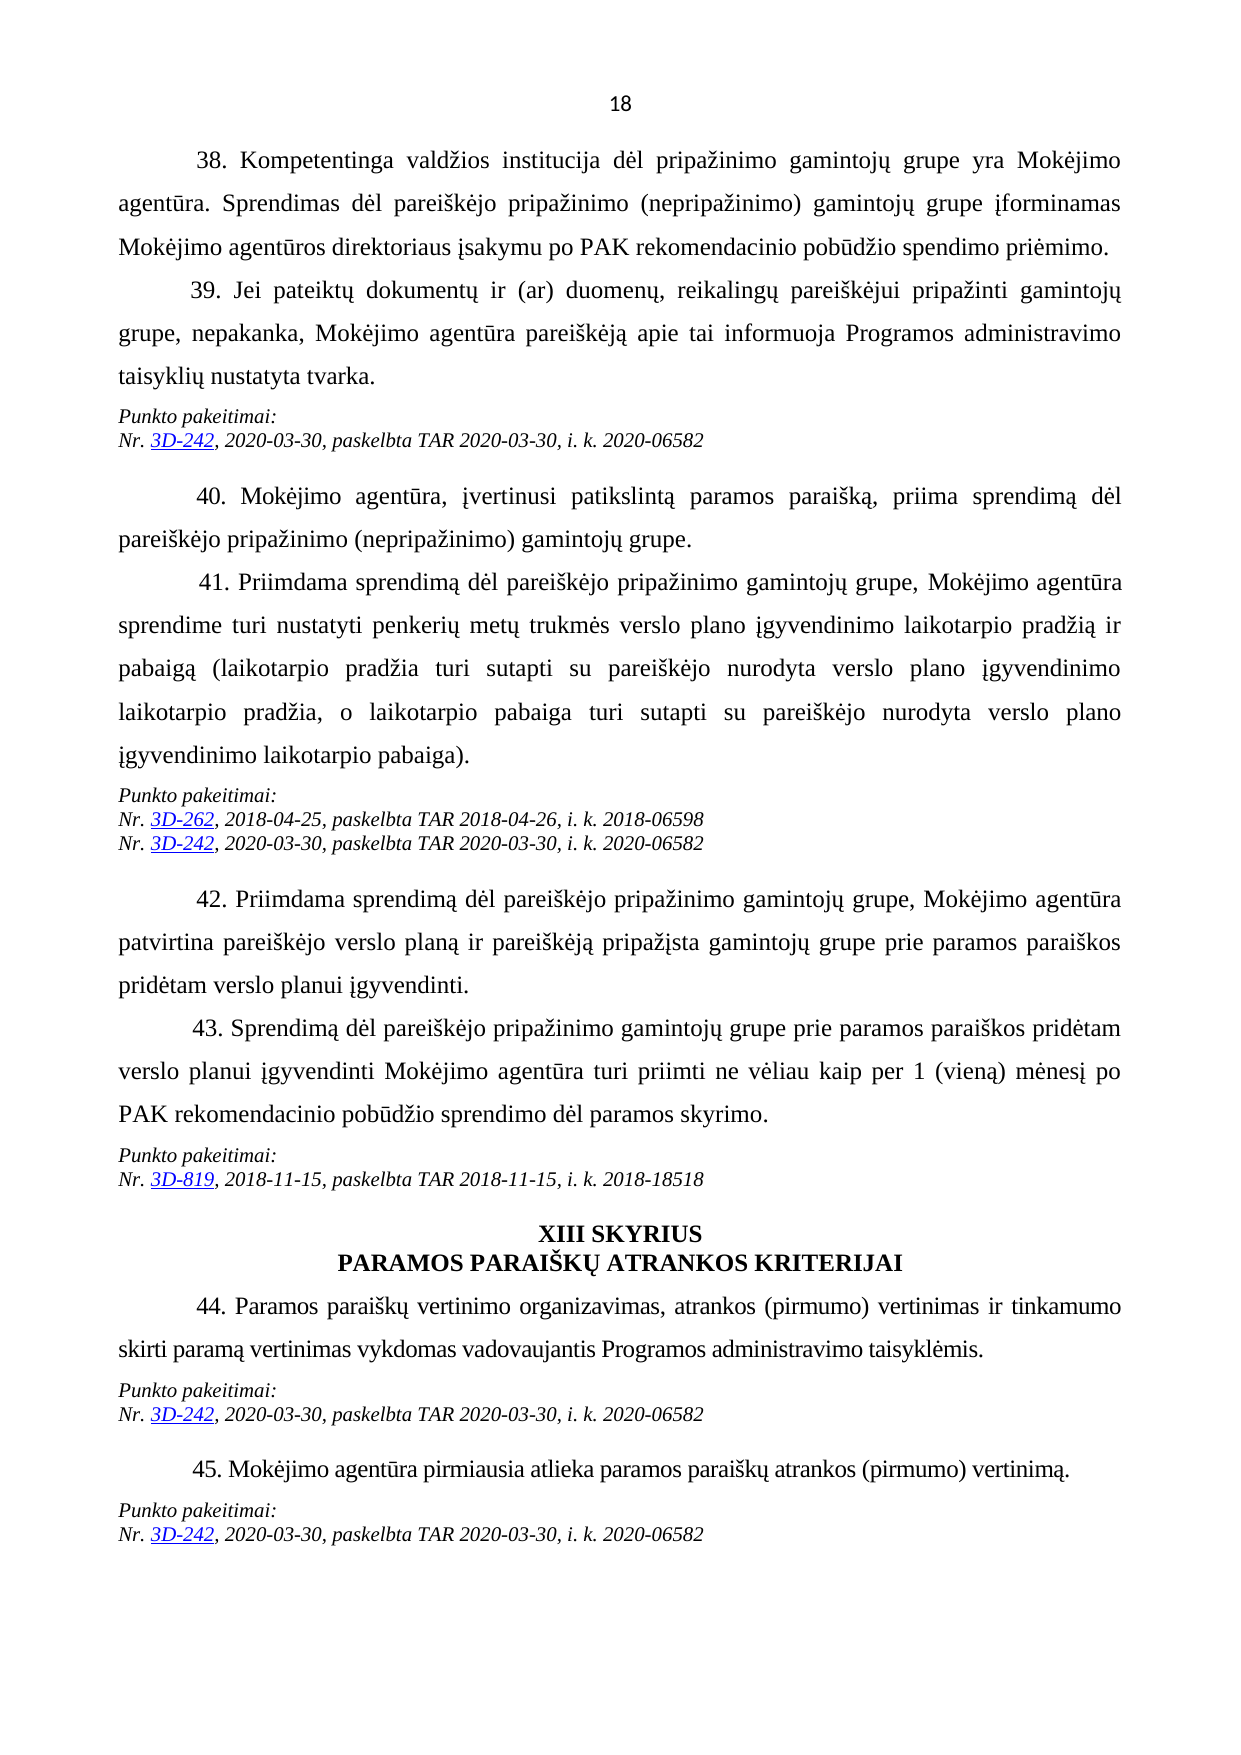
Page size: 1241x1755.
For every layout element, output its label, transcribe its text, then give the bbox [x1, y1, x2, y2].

text 43. Sprendimą dėl pareiškėjo pripažinimo gamintojų grupe prie paramos paraiškos pridėtam verslo planui įgyvendinti Mokėjimo agentūra turi priimti ne vėliau kaip per 1 (vieną) mėnesį po PAK rekomendacinio pobūdžio sprendimo dėl paramos skyrimo. [118, 1013, 1122, 1128]
text Punkto pakeitimai: [118, 783, 1122, 807]
text Punkto pakeitimai: [118, 1378, 1122, 1402]
text Punkto pakeitimai: [118, 404, 1122, 428]
text 41. Priimdama sprendimą dėl pareiškėjo pripažinimo gamintojų grupe, Mokėjimo agentūra sprendime turi nustatyti penkerių metų trukmės verslo plano įgyvendinimo laikotarpio pradžią ir pabaigą (laikotarpio pradžia turi sutapti su pareiškėjo nurodyta verslo plano įgyvendinimo laikotarpio pradžia, o laikotarpio pabaiga turi sutapti su pareiškėjo nurodyta verslo plano įgyvendinimo laikotarpio pabaiga). [118, 567, 1122, 768]
text Nr. 3D-242, 2020-03-30, paskelbta TAR 2020-03-30, i. k. 2020-06582 [118, 1522, 1122, 1546]
text 44. Paramos paraiškų vertinimo organizavimas, atrankos (pirmumo) vertinimas ir tinkamumo skirti paramą vertinimas vykdomas vadovaujantis Programos administravimo taisyklėmis. [118, 1291, 1122, 1363]
text 45. Mokėjimo agentūra pirmiausia atlieka paramos paraiškų atrankos (pirmumo) vertinimą. [118, 1454, 1122, 1483]
text 38. Kompetentinga valdžios institucija dėl pripažinimo gamintojų grupe yra Mokėjimo agentūra. Sprendimas dėl pareiškėjo pripažinimo (nepripažinimo) gamintojų grupe įforminamas Mokėjimo agentūros direktoriaus įsakymu po PAK rekomendacinio pobūdžio spendimo priėmimo. [118, 145, 1122, 260]
text 39. Jei pateiktų dokumentų ir (ar) duomenų, reikalingų pareiškėjui pripažinti gamintojų grupe, nepakanka, Mokėjimo agentūra pareiškėją apie tai informuoja Programos administravimo taisyklių nustatyta tvarka. [118, 275, 1122, 390]
text PARAMOS PARAIŠKŲ ATRANKOS KRITERIJAI [118, 1248, 1122, 1277]
text Nr. 3D-242, 2020-03-30, paskelbta TAR 2020-03-30, i. k. 2020-06582 [118, 428, 1122, 452]
text Nr. 3D-242, 2020-03-30, paskelbta TAR 2020-03-30, i. k. 2020-06582 [118, 831, 1122, 855]
text Nr. 3D-242, 2020-03-30, paskelbta TAR 2020-03-30, i. k. 2020-06582 [118, 1402, 1122, 1426]
text 42. Priimdama sprendimą dėl pareiškėjo pripažinimo gamintojų grupe, Mokėjimo agentūra patvirtina pareiškėjo verslo planą ir pareiškėją pripažįsta gamintojų grupe prie paramos paraiškos pridėtam verslo planui įgyvendinti. [118, 884, 1122, 999]
text Nr. 3D-262, 2018-04-25, paskelbta TAR 2018-04-26, i. k. 2018-06598 [118, 807, 1122, 831]
text Punkto pakeitimai: [118, 1143, 1122, 1167]
text Punkto pakeitimai: [118, 1498, 1122, 1522]
text XIII SKYRIUS [118, 1219, 1122, 1248]
text 40. Mokėjimo agentūra, įvertinusi patikslintą paramos paraišką, priima sprendimą dėl pareiškėjo pripažinimo (nepripažinimo) gamintojų grupe. [118, 481, 1122, 553]
text Nr. 3D-819, 2018-11-15, paskelbta TAR 2018-11-15, i. k. 2018-18518 [118, 1167, 1122, 1191]
